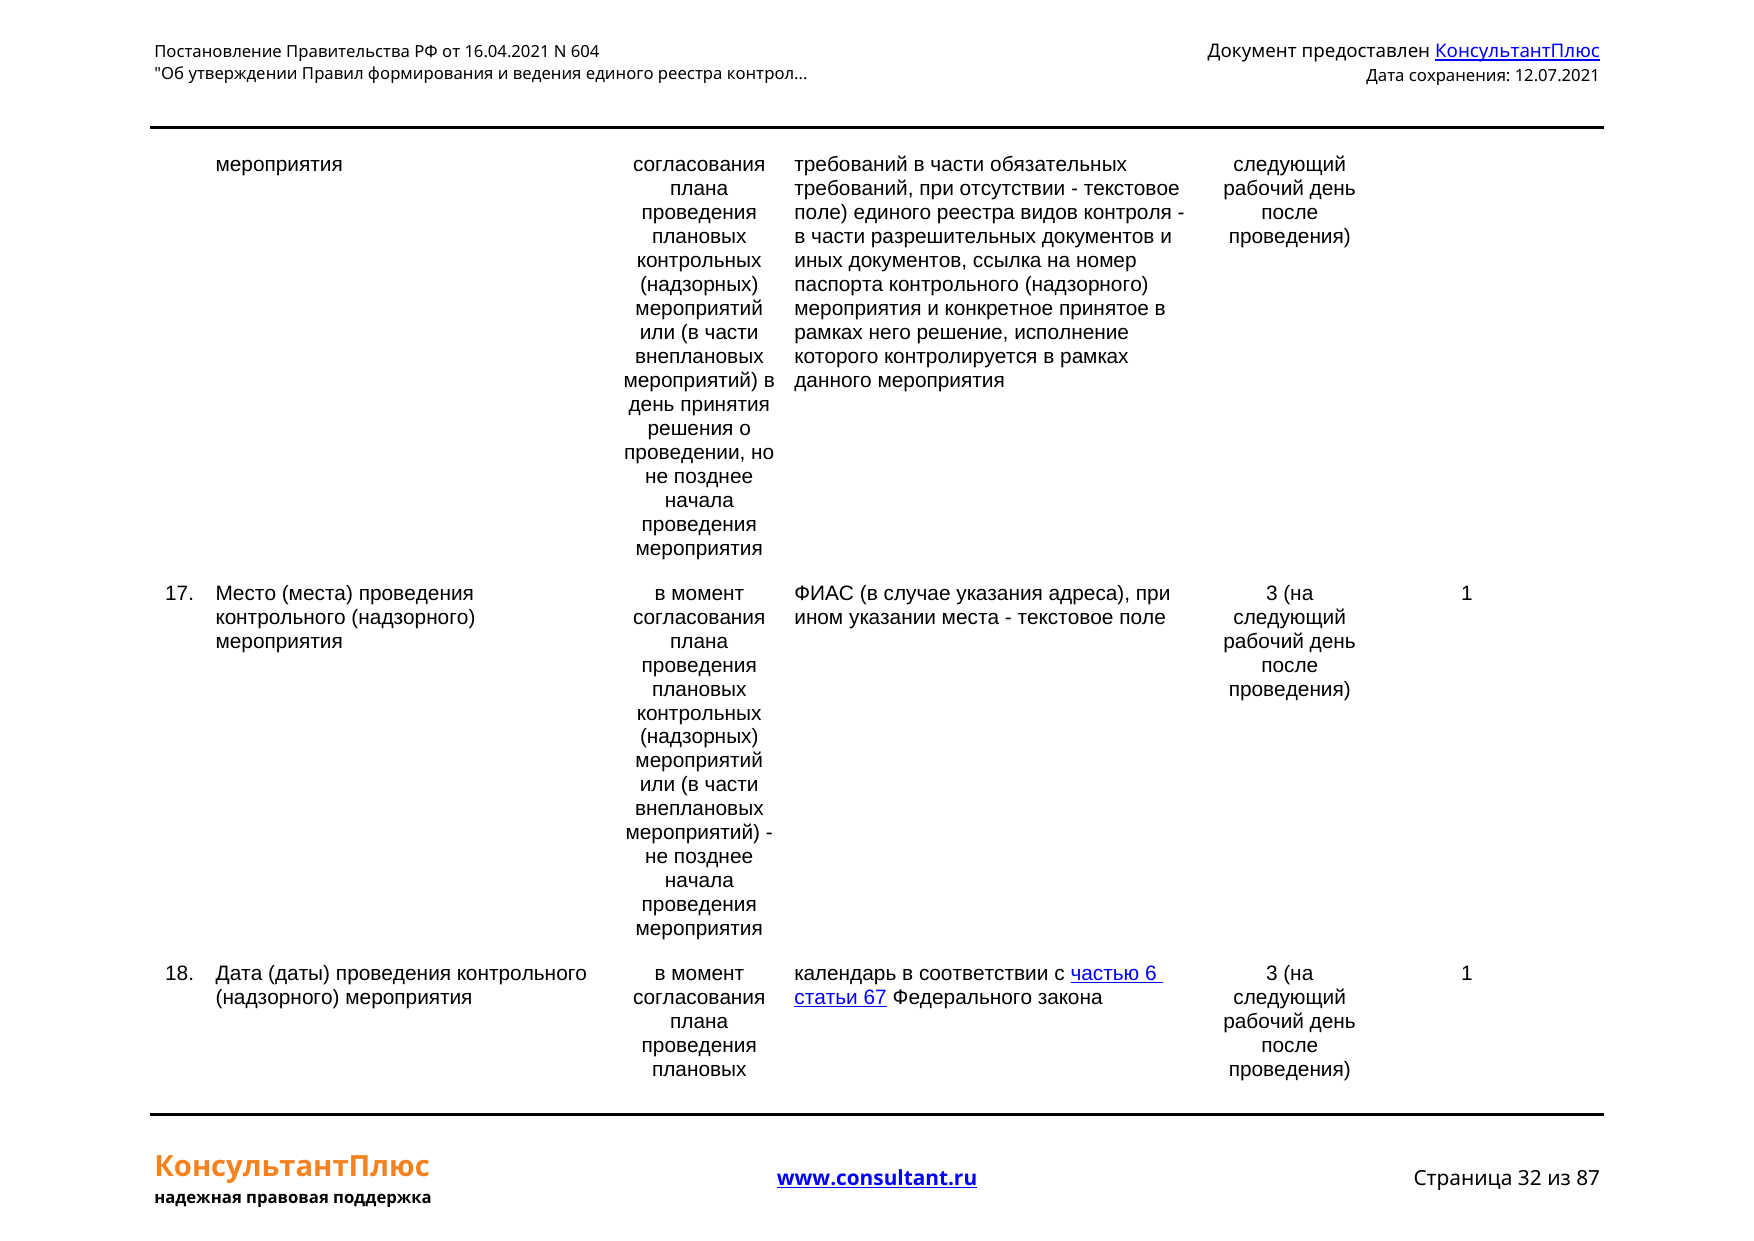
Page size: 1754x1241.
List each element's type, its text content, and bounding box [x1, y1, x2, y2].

table_cell ФИАС (в случае указания адреса), при ином указании места - текстовое поле [788, 570, 1201, 951]
table_cell в момент согласования плана проведения плановых контрольных (надзорных) мероприятий или (в части внеплановых мероприятий) - не позднее начала проведения мероприятия [611, 570, 788, 951]
table_cell согласования плана проведения плановых контрольных (надзорных) мероприятий или (в части внеплановых мероприятий) в день принятия решения о проведении, но не позднее начала проведения мероприятия [611, 141, 788, 570]
table_cell календарь в соответствии с частью 6 статьи 67 Федерального закона [788, 951, 1201, 1092]
table_cell в момент согласования плана проведения плановых [611, 951, 788, 1092]
table_cell 1 [1378, 951, 1555, 1092]
table_cell Место (места) проведения контрольного (надзорного) мероприятия [209, 570, 611, 951]
table_cell [1378, 141, 1555, 570]
table_cell мероприятия [209, 141, 611, 570]
table_cell 17. [150, 570, 209, 951]
table_cell 18. [150, 951, 209, 1092]
table_cell требований в части обязательных требований, при отсутствии - текстовое поле) единого реестра видов контроля - в части разрешительных документов и иных документов, ссылка на номер паспорта контрольного (надзорного) мероприятия и конкретное принятое в рамках него решение, исполнение которого контролируется в рамках данного мероприятия [788, 141, 1201, 570]
table_cell [150, 141, 209, 570]
table_cell 3 (на следующий рабочий день после проведения) [1201, 570, 1378, 951]
table_cell следующий рабочий день после проведения) [1201, 141, 1378, 570]
table_cell 3 (на следующий рабочий день после проведения) [1201, 951, 1378, 1092]
table_cell Дата (даты) проведения контрольного (надзорного) мероприятия [209, 951, 611, 1092]
table_cell 1 [1378, 570, 1555, 951]
